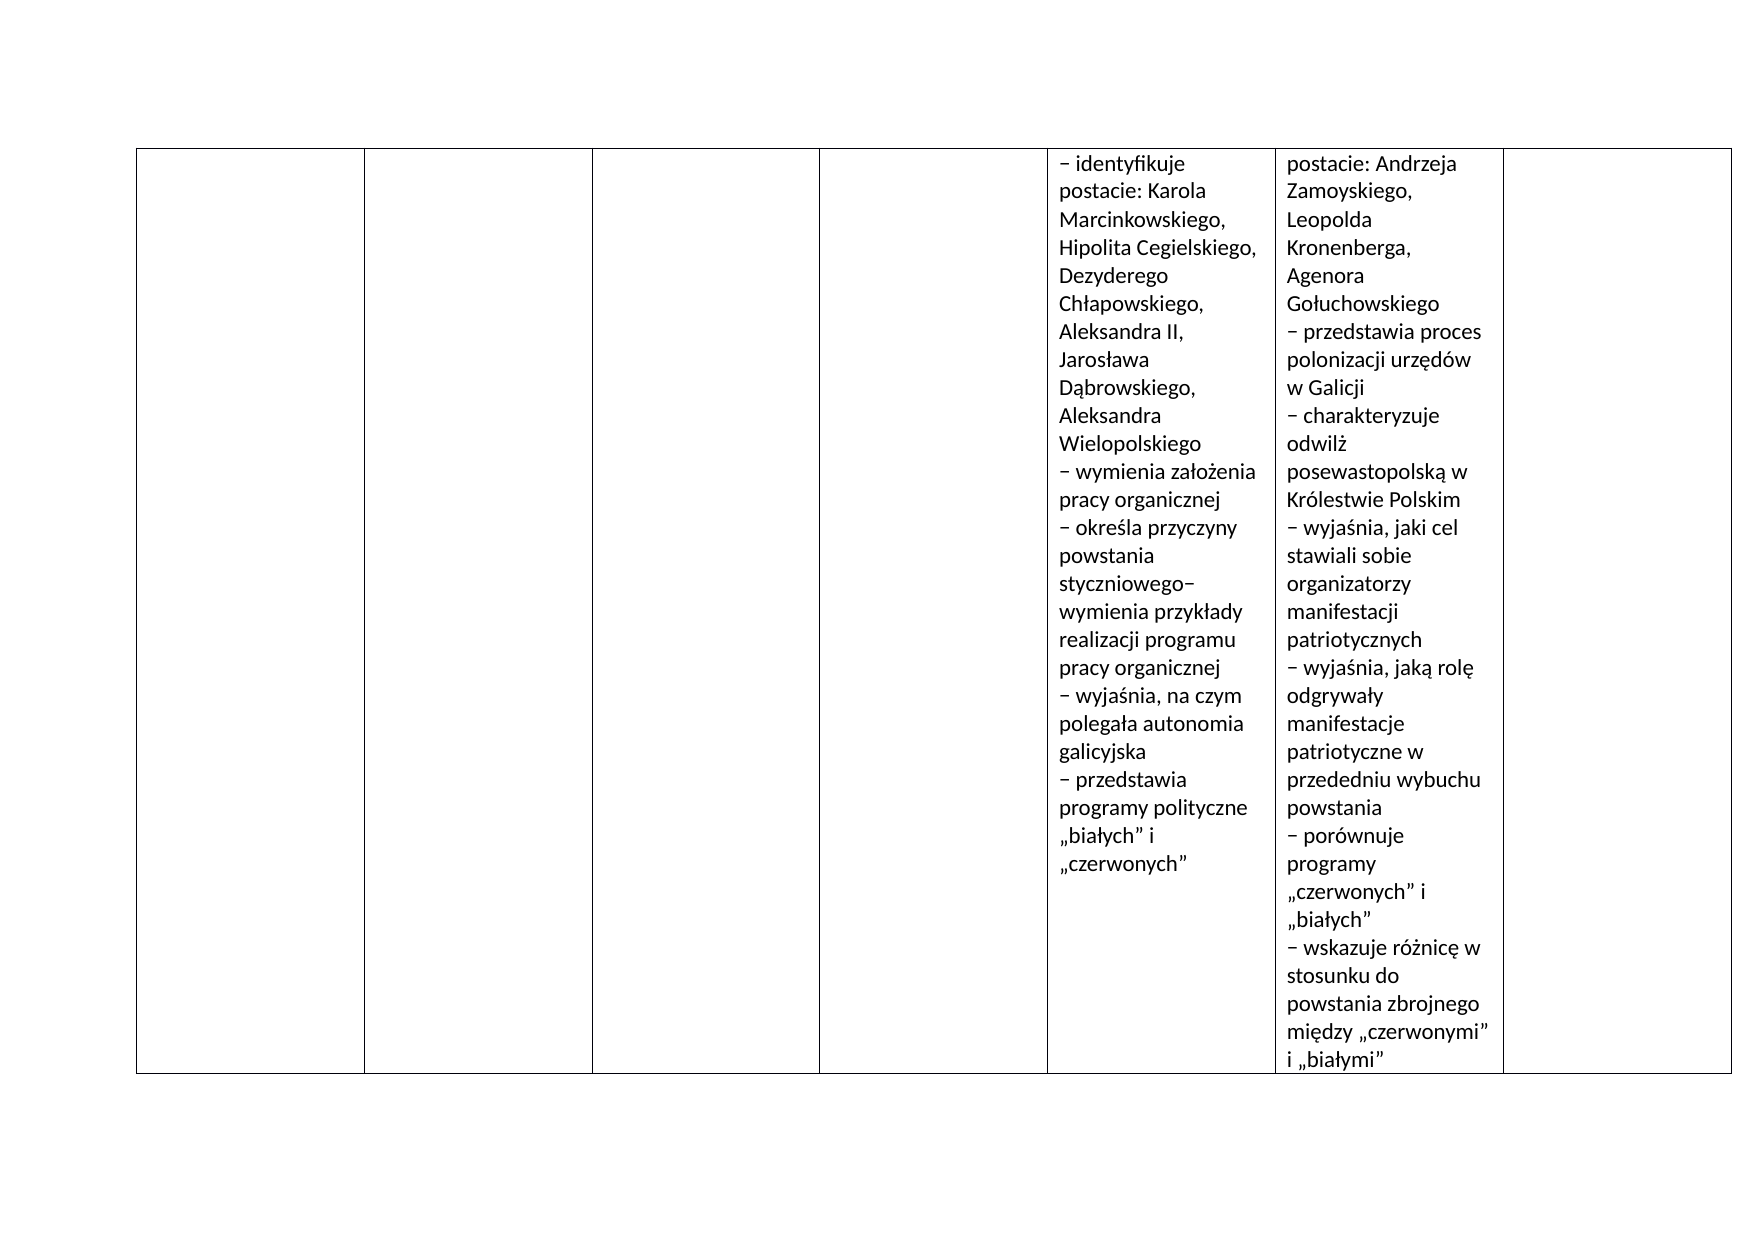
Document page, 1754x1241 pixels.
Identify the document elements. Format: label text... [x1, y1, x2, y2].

table_cell − identyfikuje postacie: Karola Marcinkowskiego, Hipolita Cegielskiego, Dezyderego Chłapowskiego, Aleksandra II, Jarosława Dąbrowskiego, Aleksandra Wielopolskiego − wymienia założenia pracy organicznej − określa przyczyny powstania styczniowego− wymienia przykłady realizacji programu pracy organicznej − wyjaśnia, na czym polegała autonomia galicyjska − przedstawia programy polityczne „białych” i „czerwonych” [1048, 149, 1275, 1073]
table_cell postacie: Andrzeja Zamoyskiego, Leopolda Kronenberga, Agenora Gołuchowskiego − przedstawia proces polonizacji urzędów w Galicji − charakteryzuje odwilż posewastopolską w Królestwie Polskim − wyjaśnia, jaki cel stawiali sobie organizatorzy manifestacji patriotycznych − wyjaśnia, jaką rolę odgrywały manifestacje patriotyczne w przededniu wybuchu powstania − porównuje programy „czerwonych” i „białych” − wskazuje różnicę w stosunku do powstania zbrojnego między „czerwonymi” i „białymi” [1276, 149, 1503, 1073]
table_cell [137, 149, 364, 1073]
table_cell [365, 149, 592, 1073]
table_cell [1504, 149, 1731, 1073]
table_cell [593, 149, 819, 1073]
table_cell [820, 149, 1047, 1073]
